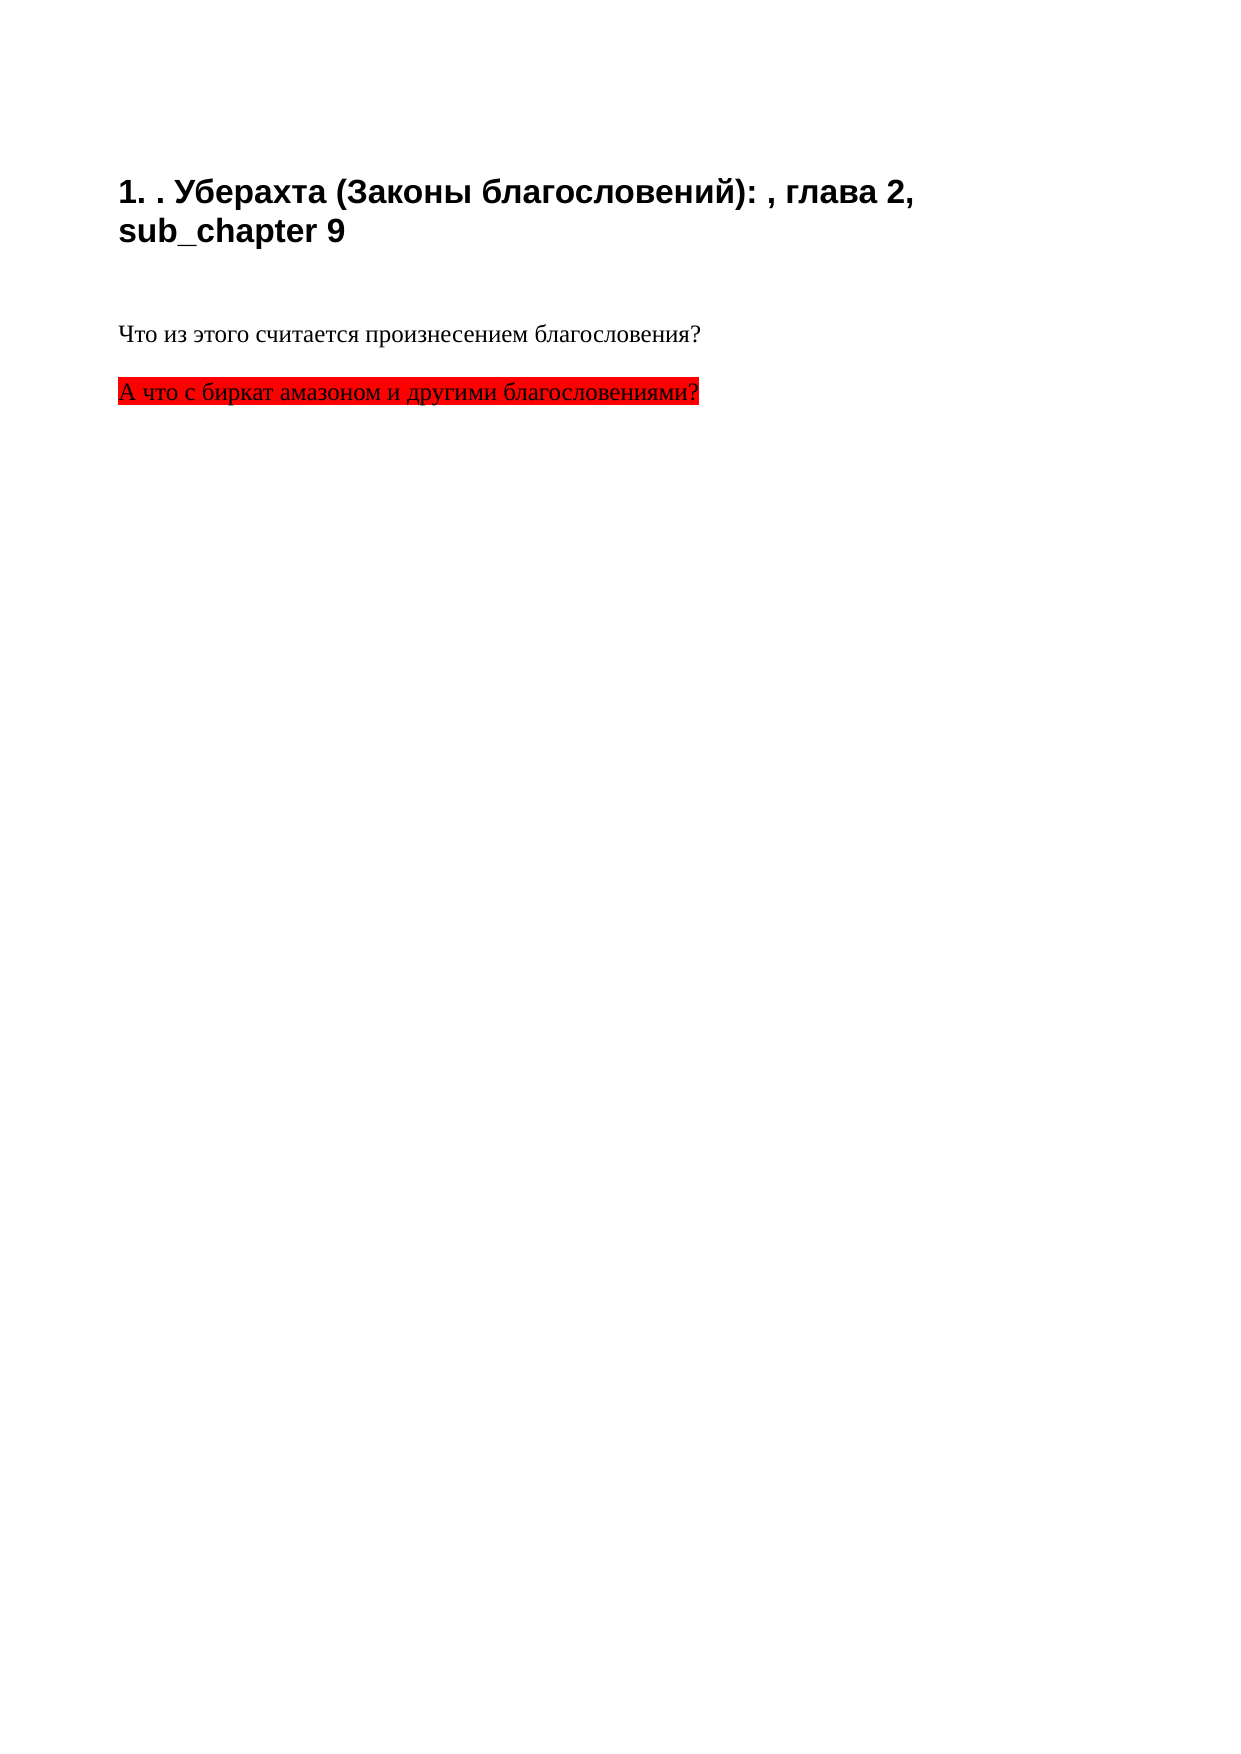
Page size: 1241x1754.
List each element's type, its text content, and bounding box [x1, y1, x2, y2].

text А что с биркат амазоном и другими благословениями? [118, 291, 1122, 319]
text Что из этого считается произнесением благословения? [118, 233, 1122, 262]
subtitle . Уберахта (Законы благословений): , глава 2, sub_chapter 9 [118, 147, 1122, 176]
